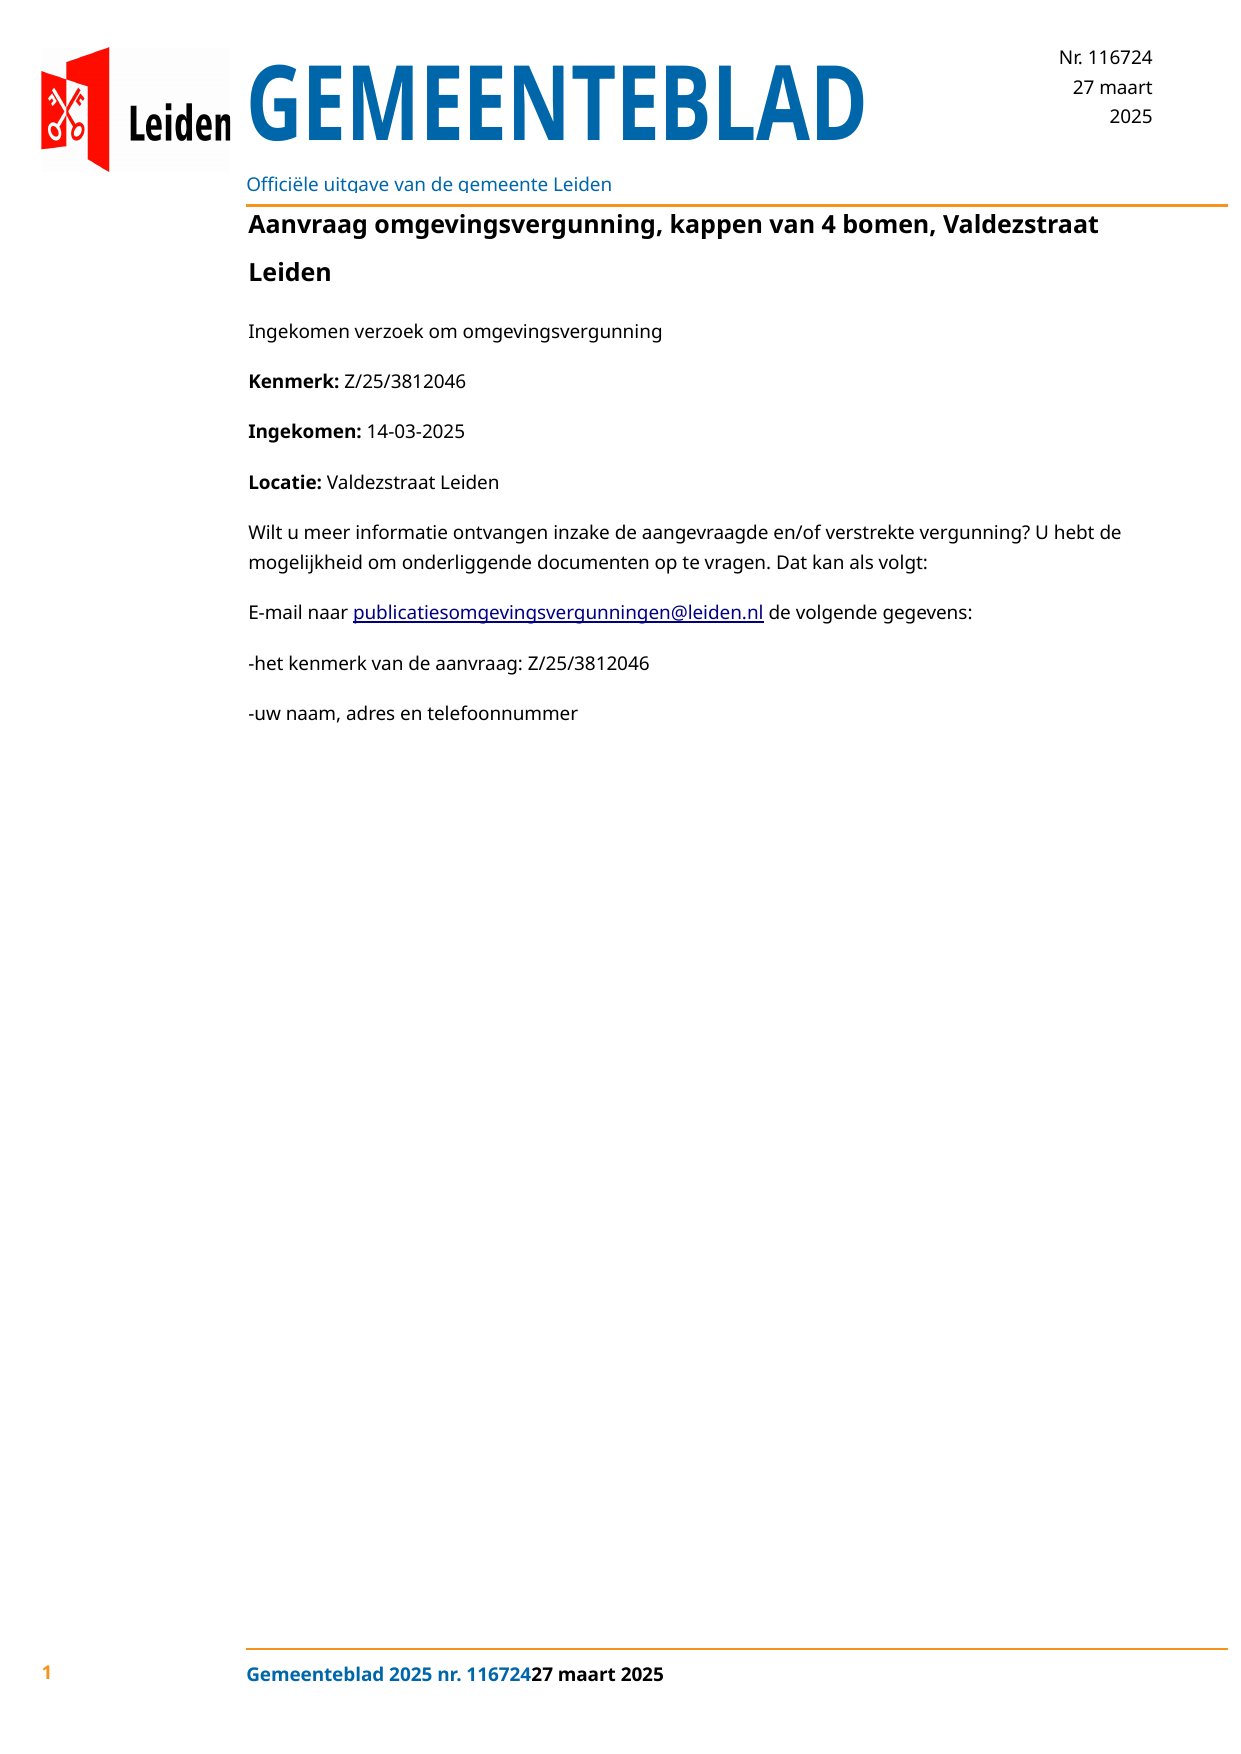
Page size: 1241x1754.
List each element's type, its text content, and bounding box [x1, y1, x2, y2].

text E-mail naar publicatiesomgevingsvergunningen@leiden.nl de volgende gegevens: [248, 599, 1152, 625]
text Locatie: Valdezstraat Leiden [248, 469, 1152, 495]
picture [41, 47, 231, 172]
text Kenmerk: Z/25/3812046 [248, 368, 1152, 394]
text Ingekomen verzoek om omgevingsvergunning [248, 318, 1152, 344]
text Aanvraag omgevingsvergunning, kappen van 4 bomen, Valdezstraat Leiden [248, 207, 1152, 288]
text -uw naam, adres en telefoonnummer [248, 700, 1152, 726]
text Wilt u meer informatie ontvangen inzake de aangevraagde en/of verstrekte vergunning? U hebt de mogelijkheid om onderliggende documenten op te vragen. Dat kan als volgt: [248, 519, 1152, 575]
text Ingekomen: 14-03-2025 [248, 419, 1152, 444]
text -het kenmerk van de aanvraag: Z/25/3812046 [248, 650, 1152, 676]
